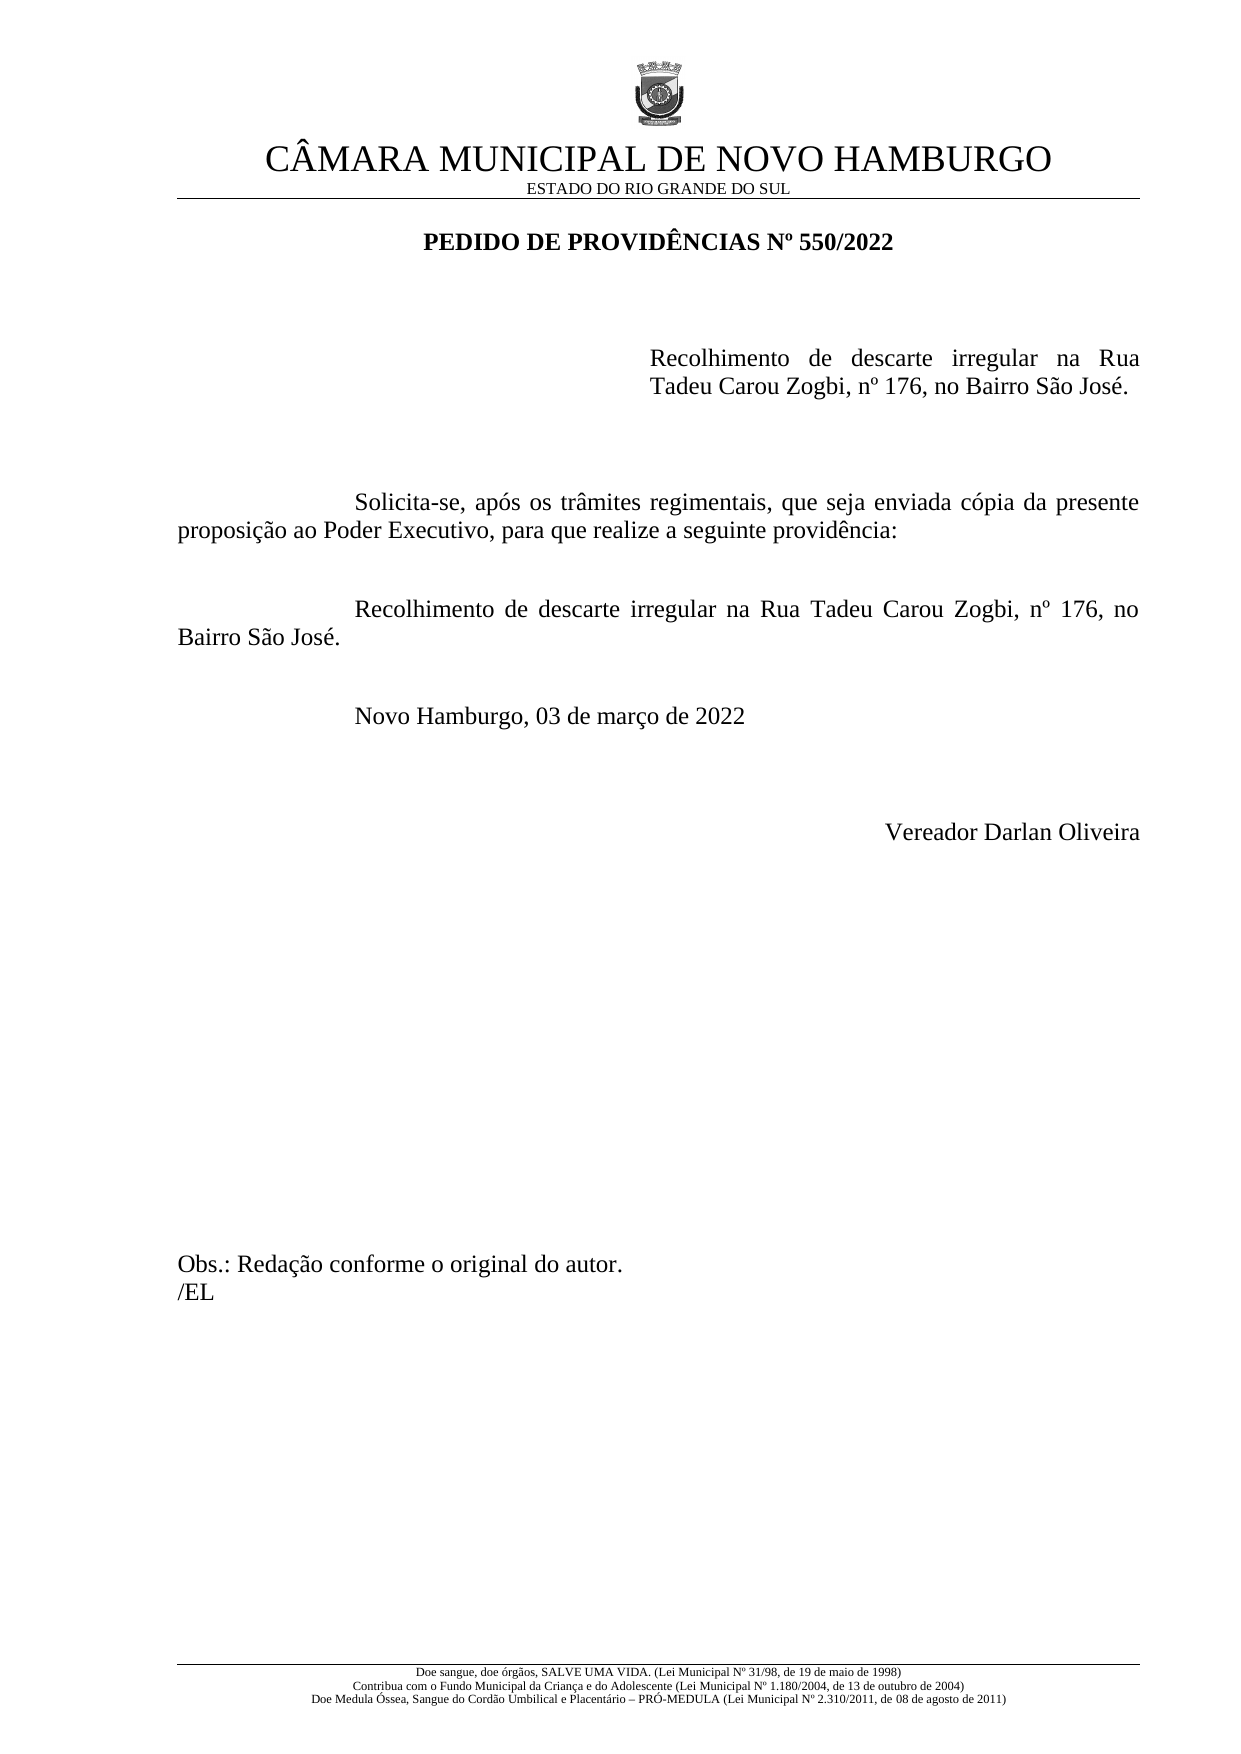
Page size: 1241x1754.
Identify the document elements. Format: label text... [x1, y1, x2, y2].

text Novo Hamburgo, 03 de março de 2022 [177, 702, 1140, 729]
text Recolhimento de descarte irregular na Rua Tadeu Carou Zogbi, nº 176, no Bairro São José. [177, 595, 1140, 651]
text Obs.: Redação conforme o original do autor. [177, 1250, 1140, 1278]
text Solicita-se, após os trâmites regimentais, que seja enviada cópia da presente proposição ao Poder Executivo, para que realize a seguinte providência: [177, 488, 1140, 544]
text Recolhimento de descarte irregular na Rua Tadeu Carou Zogbi, nº 176, no Bairro São José. [649, 344, 1140, 400]
text Vereador Darlan Oliveira [649, 818, 1140, 846]
text PEDIDO DE PROVIDÊNCIAS Nº 550/2022 [177, 228, 1140, 256]
text /EL [177, 1278, 1140, 1305]
